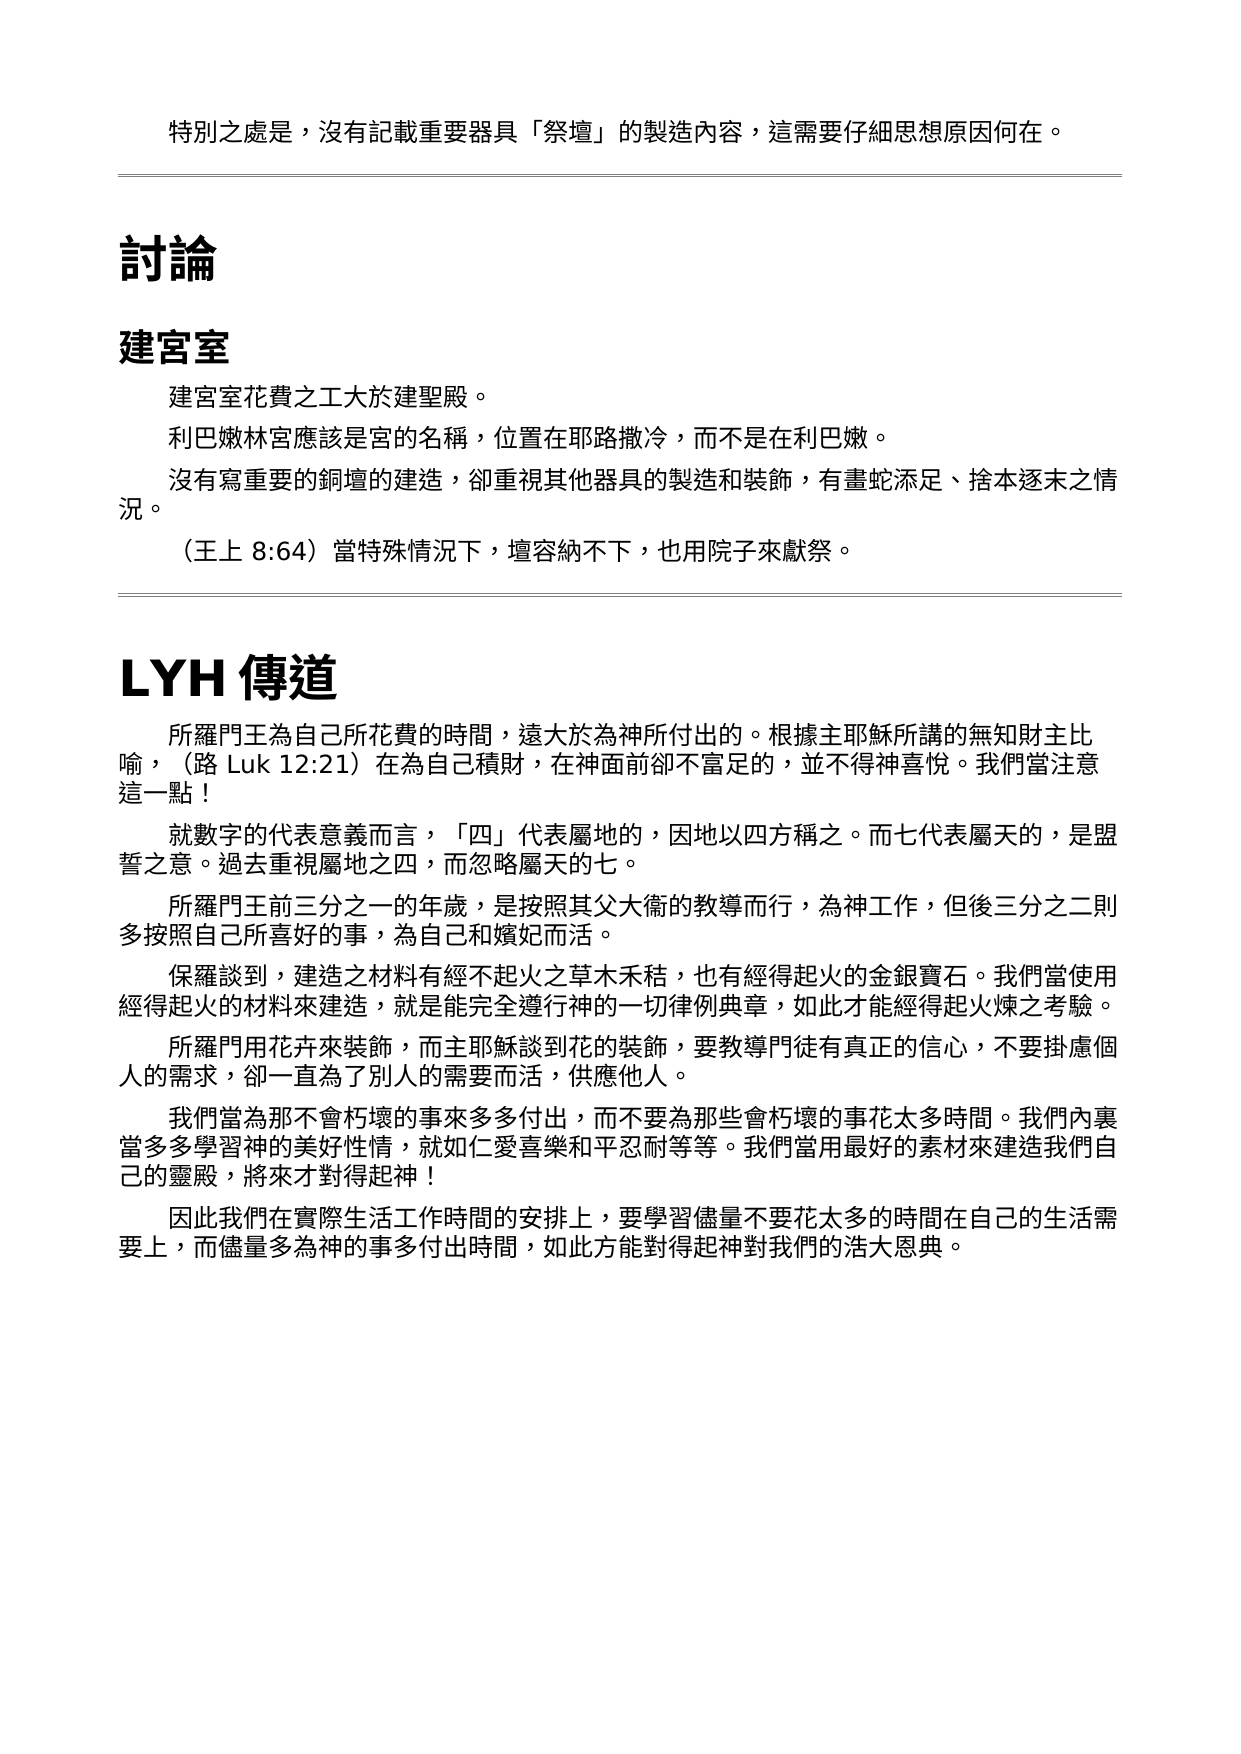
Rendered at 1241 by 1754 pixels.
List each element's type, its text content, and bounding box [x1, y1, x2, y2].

text 因此我們在實際生活工作時間的安排上，要學習儘量不要花太多的時間在自己的生活需要上，而儘量多為神的事多付出時間，如此方能對得起神對我們的浩大恩典。 [118, 1204, 1122, 1263]
subtitle 建宮室 [118, 327, 1122, 371]
text 所羅門王前三分之一的年歲，是按照其父大衞的教導而行，為神工作，但後三分之二則多按照自己所喜好的事，為自己和嬪妃而活。 [118, 892, 1122, 950]
text 保羅談到，建造之材料有經不起火之草木禾秸，也有經得起火的金銀寶石。我們當使用經得起火的材料來建造，就是能完全遵行神的一切律例典章，如此才能經得起火煉之考驗。 [118, 963, 1122, 1021]
subtitle LYH傳道 [118, 650, 1122, 708]
text 沒有寫重要的銅壇的建造，卻重視其他器具的製造和裝飾，有畫蛇添足、捨本逐末之情況。 [118, 466, 1122, 525]
text 建宮室花費之工大於建聖殿。 [118, 383, 1122, 412]
subtitle 討論 [118, 231, 1122, 289]
text 我們當為那不會朽壞的事來多多付出，而不要為那些會朽壞的事花太多時間。我們內裏當多多學習神的美好性情，就如仁愛喜樂和平忍耐等等。我們當用最好的素材來建造我們自己的靈殿，將來才對得起神！ [118, 1104, 1122, 1192]
text 就數字的代表意義而言，「四」代表屬地的，因地以四方稱之。而七代表屬天的，是盟誓之意。過去重視屬地之四，而忽略屬天的七。 [118, 821, 1122, 879]
text 利巴嫩林宮應該是宮的名稱，位置在耶路撒冷，而不是在利巴嫩。 [118, 425, 1122, 454]
text 所羅門王為自己所花費的時間，遠大於為神所付出的。根據主耶穌所講的無知財主比喻，（路 Luk 12:21）在為自己積財，在神面前卻不富足的，並不得神喜悅。我們當注意這一點！ [118, 721, 1122, 808]
text 所羅門用花卉來裝飾，而主耶穌談到花的裝飾，要教導門徒有真正的信心，不要掛慮個人的需求，卻一直為了別人的需要而活，供應他人。 [118, 1033, 1122, 1092]
text （王上 8:64）當特殊情況下，壇容納不下，也用院子來獻祭。 [118, 537, 1122, 566]
text 特別之處是，沒有記載重要器具「祭壇」的製造內容，這需要仔細思想原因何在。 [118, 118, 1122, 147]
